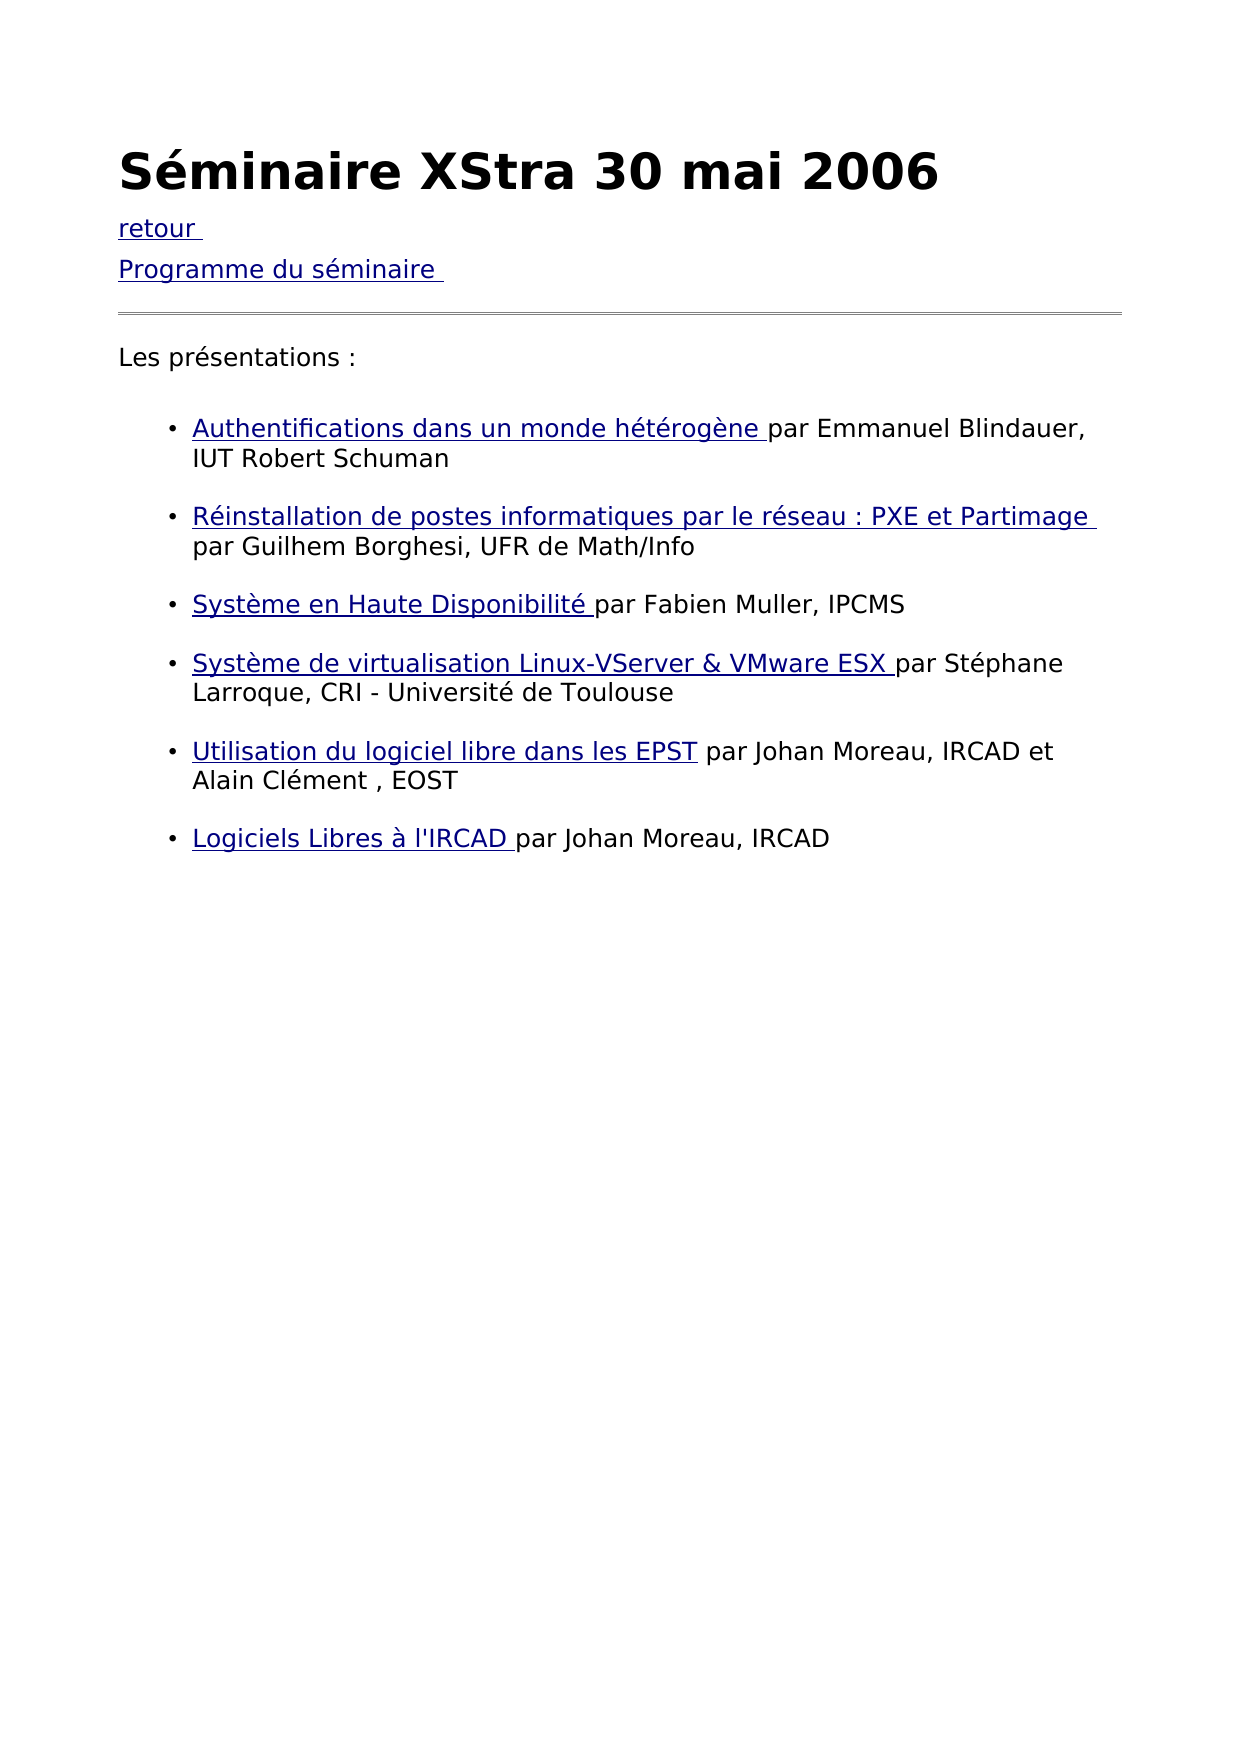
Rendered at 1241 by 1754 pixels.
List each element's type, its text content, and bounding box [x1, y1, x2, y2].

list Logiciels Libres à l'IRCAD par Johan Moreau, IRCAD [177, 824, 1122, 854]
text Les présentations : [118, 343, 1122, 373]
list Authentifications dans un monde hétérogène par Emmanuel Blindauer, IUT Robert Schuman [177, 415, 1122, 473]
text Programme du séminaire [118, 256, 1122, 285]
list Utilisation du logiciel libre dans les EPST par Johan Moreau, IRCAD et Alain Clément , EOST [177, 737, 1122, 795]
list Système en Haute Disponibilité par Fabien Muller, IPCMS [177, 590, 1122, 619]
list Système de virtualisation Linux-VServer & VMware ESX par Stéphane Larroque, CRI - Université de Toulouse [177, 649, 1122, 707]
subtitle Séminaire XStra 30 mai 2006 [118, 143, 1122, 201]
text retour [118, 214, 1122, 243]
list Réinstallation de postes informatiques par le réseau : PXE et Partimage par Guilhem Borghesi, UFR de Math/Info [177, 502, 1122, 561]
